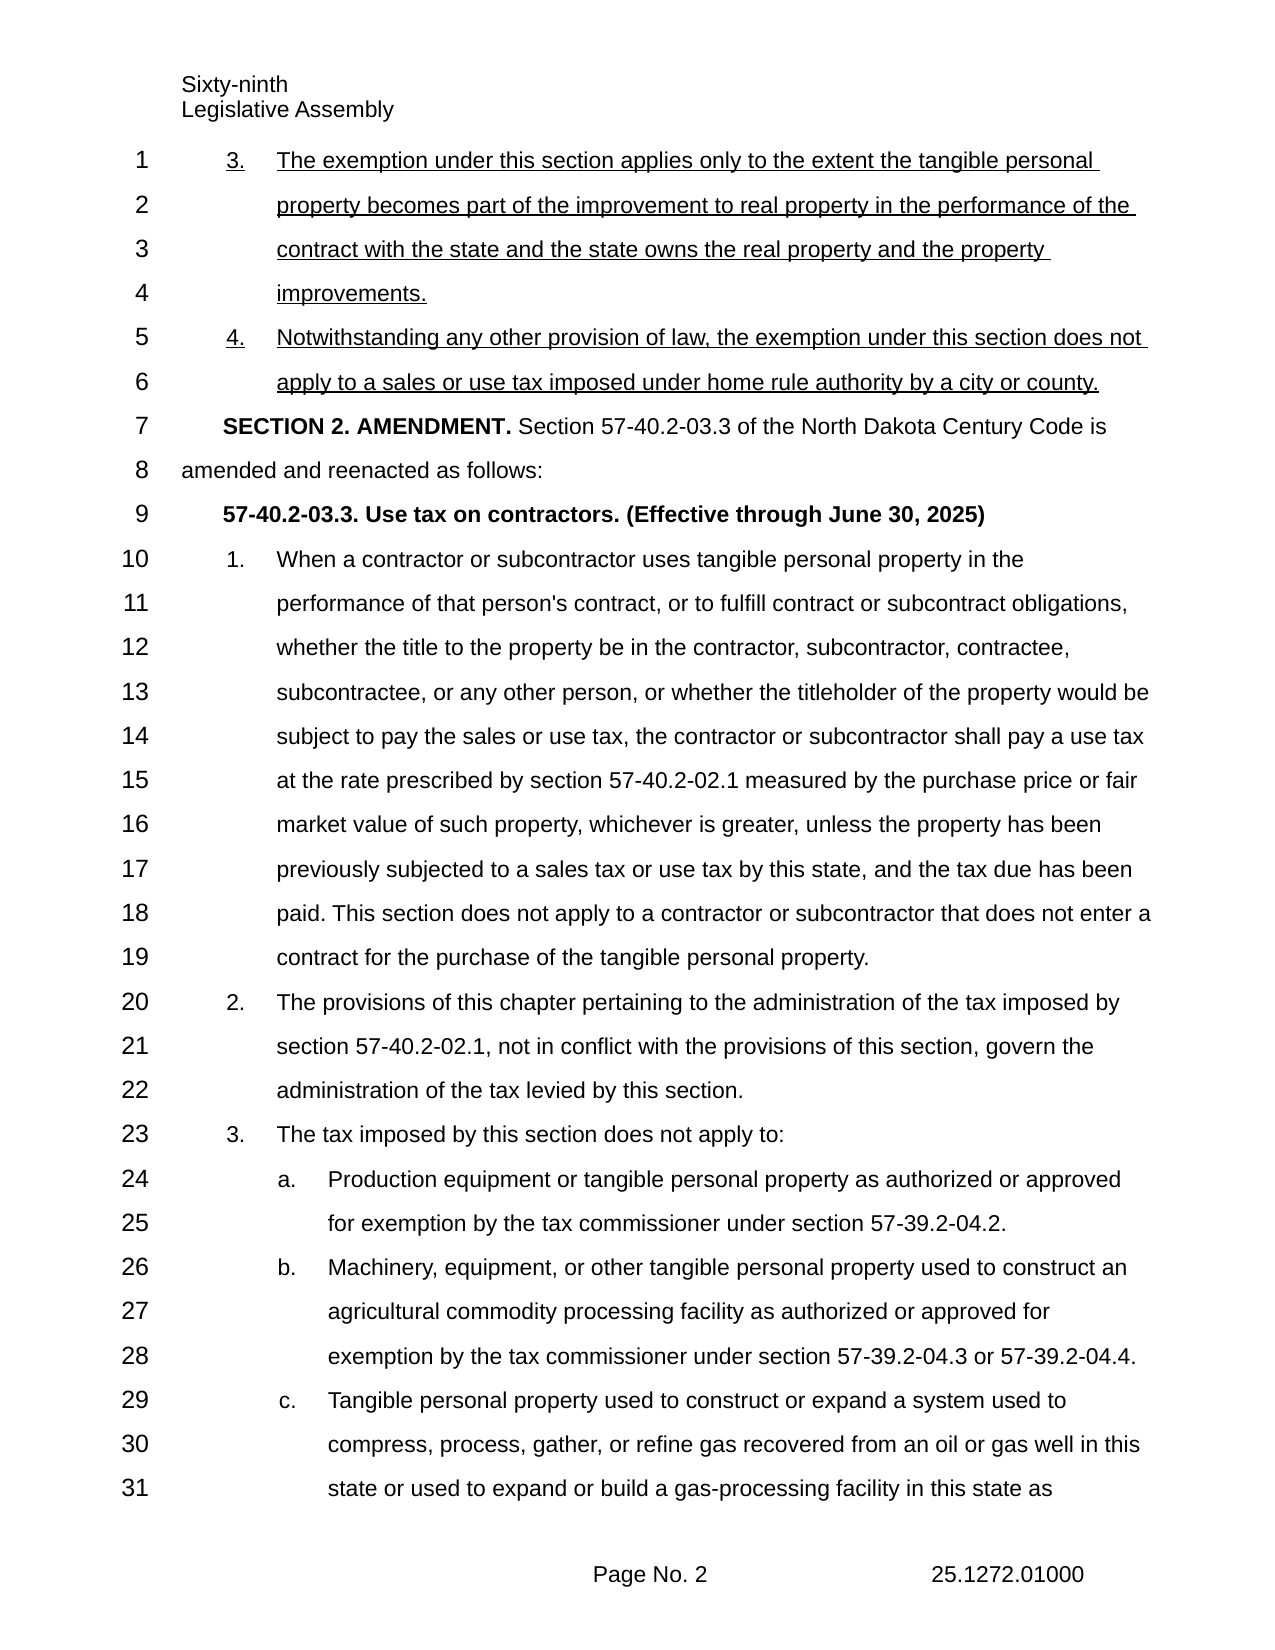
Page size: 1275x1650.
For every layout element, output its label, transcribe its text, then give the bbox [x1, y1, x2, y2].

text SECTION 2. AMENDMENT. Section 57‑40.2‑03.3 of the North Dakota Century Code is amended and reenacted as follows: [181, 399, 1154, 487]
text 3. The tax imposed by this section does not apply to: [181, 1107, 1154, 1152]
text 3. The exemption under this section applies only to the extent the tangible personal property becomes part of the improvement to real property in the performance of the contract with the state and the state owns the real property and the property improvements. [181, 133, 1154, 310]
text 4. Notwithstanding any other provision of law, the exemption under this section does not apply to a sales or use tax imposed under home rule authority by a city or county. [181, 310, 1154, 399]
text 2. The provisions of this chapter pertaining to the administration of the tax imposed by section 57‑40.2‑02.1, not in conflict with the provisions of this section, govern the administration of the tax levied by this section. [181, 974, 1154, 1107]
text b. Machinery, equipment, or other tangible personal property used to construct an agricultural commodity processing facility as authorized or approved for exemption by the tax commissioner under section 57‑39.2‑04.3 or 57‑39.2‑04.4. [181, 1240, 1154, 1373]
text c. Tangible personal property used to construct or expand a system used to compress, process, gather, or refine gas recovered from an oil or gas well in this state or used to expand or build a gas‑processing facility in this state as [181, 1373, 1154, 1506]
text 1. When a contractor or subcontractor uses tangible personal property in the performance of that person's contract, or to fulfill contract or subcontract obligations, whether the title to the property be in the contractor, subcontractor, contractee, subcontractee, or any other person, or whether the titleholder of the property would be subject to pay the sales or use tax, the contractor or subcontractor shall pay a use tax at the rate prescribed by section 57‑40.2‑02.1 measured by the purchase price or fair market value of such property, whichever is greater, unless the property has been previously subjected to a sales tax or use tax by this state, and the tax due has been paid. This section does not apply to a contractor or subcontractor that does not enter a contract for the purchase of the tangible personal property. [181, 532, 1154, 974]
text a. Production equipment or tangible personal property as authorized or approved for exemption by the tax commissioner under section 57‑39.2‑04.2. [181, 1152, 1154, 1240]
subtitle 57‑40.2‑03.3. Use tax on contractors. (Effective through June 30, 2025) [181, 487, 1154, 532]
